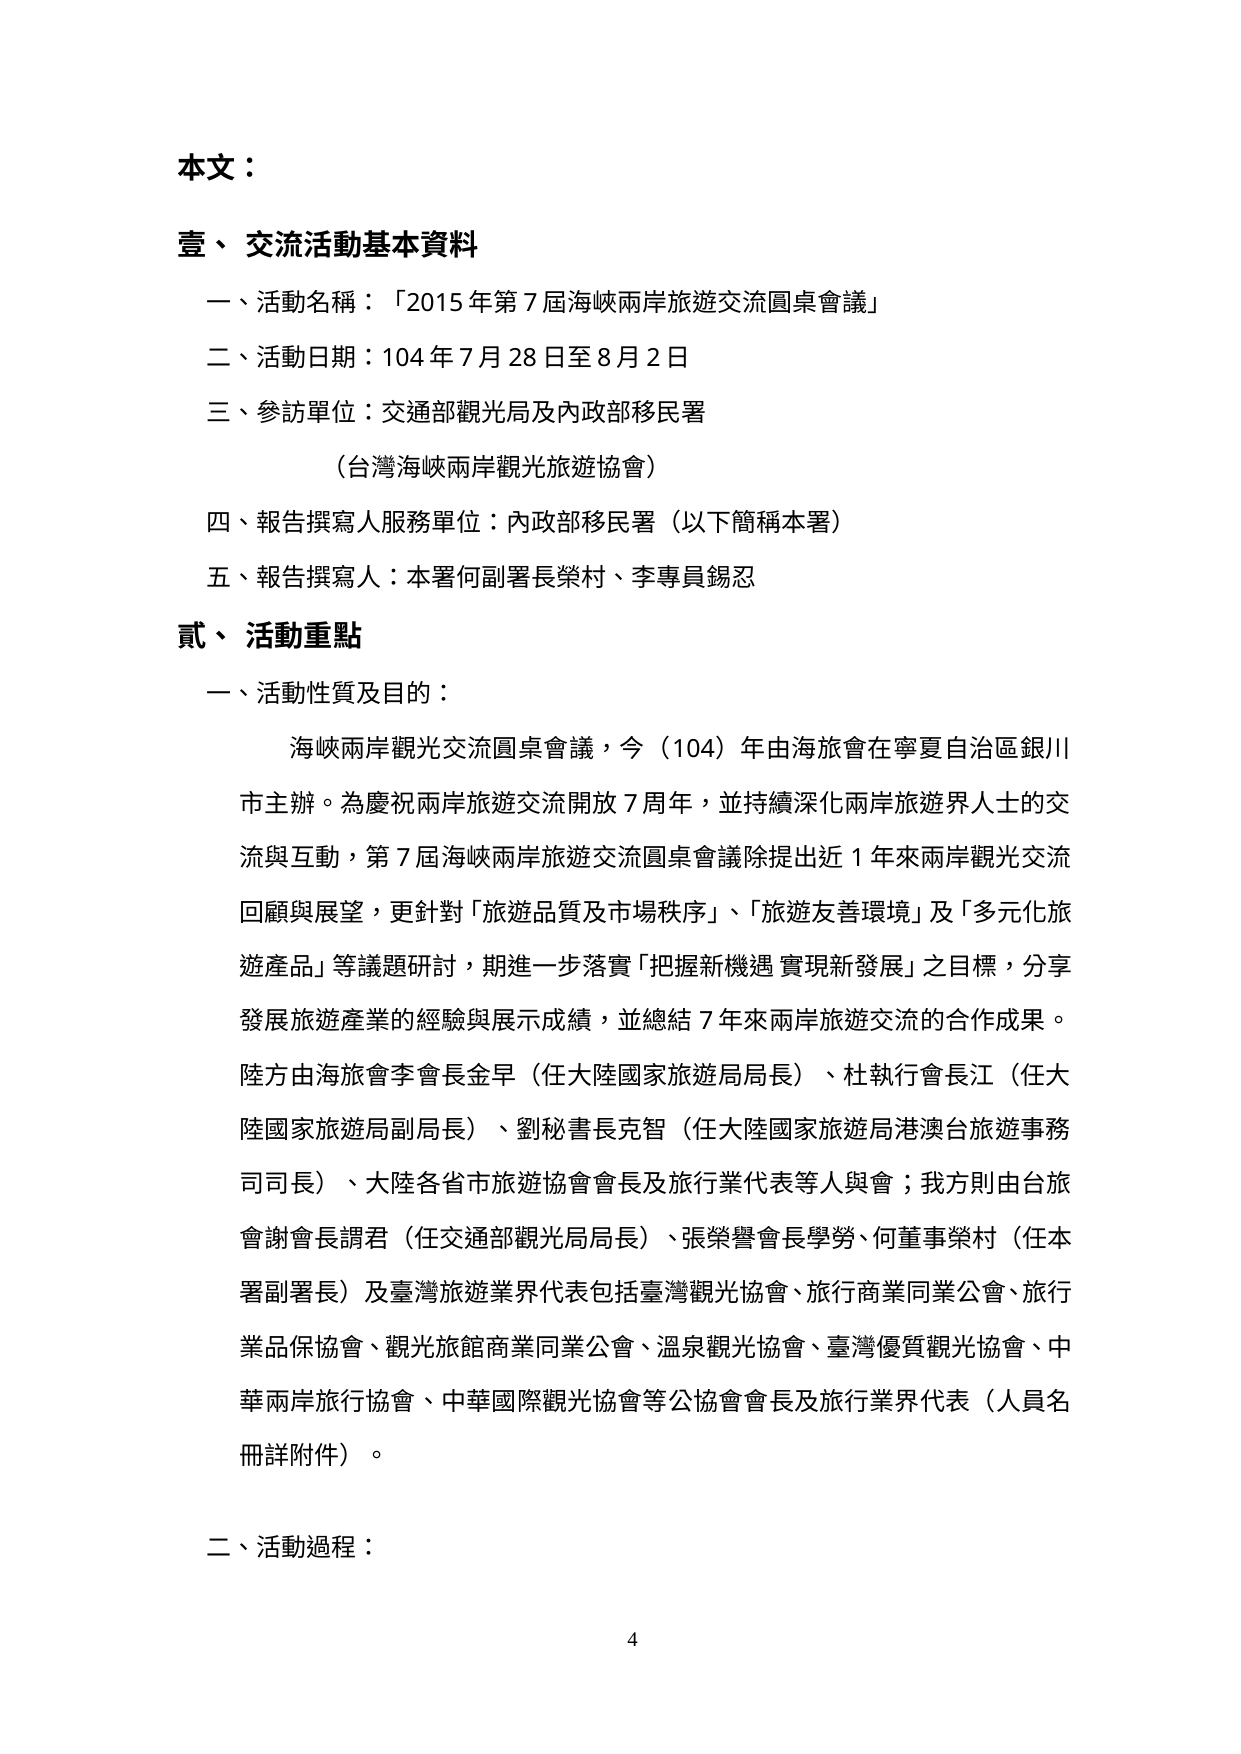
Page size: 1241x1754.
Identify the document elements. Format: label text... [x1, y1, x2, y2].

list 交流活動基本資料 [177, 222, 1072, 264]
text 本文： [177, 128, 1087, 203]
text 二、活動過程： [206, 1528, 1072, 1564]
text 五、報告撰寫人：本署何副署長榮村、李專員錫忍 [206, 558, 1072, 594]
text 三、參訪單位：交通部觀光局及內政部移民署 [206, 393, 1072, 429]
text 一、活動名稱：「2015年第7屆海峽兩岸旅遊交流圓桌會議」 [206, 283, 1072, 319]
text 一、活動性質及目的： [206, 674, 1072, 710]
text 四、報告撰寫人服務單位：內政部移民署（以下簡稱本署） [206, 503, 1072, 539]
text 二、活動日期：104年7月28日至8月2日 [206, 338, 1072, 374]
text （台灣海峽兩岸觀光旅遊協會） [256, 448, 1072, 484]
text 海峽兩岸觀光交流圓桌會議，今（104）年由海旅會在寧夏自治區銀川市主辦。為慶祝兩岸旅遊交流開放7周年，並持續深化兩岸旅遊界人士的交流與互動，第7屆海峽兩岸旅遊交流圓桌會議除提出近1年來兩岸觀光交流回顧與展望，更針對「旅遊品質及市場秩序」、「旅遊友善環境」及「多元化旅遊產品」等議題研討，期進一步落實「把握新機遇 實現新發展」之目標，分享發展旅遊產業的經驗與展示成績，並總結7年來兩岸旅遊交流的合作成果。陸方由海旅會李會長金早（任大陸國家旅遊局局長）、杜執行會長江（任大陸國家旅遊局副局長）、劉秘書長克智（任大陸國家旅遊局港澳台旅遊事務司司長）、大陸各省市旅遊協會會長及旅行業代表等人與會；我方則由台旅會謝會長謂君（任交通部觀光局局長）、張榮譽會長學勞、何董事榮村（任本署副署長）及臺灣旅遊業界代表包括臺灣觀光協會、旅行商業同業公會、旅行業品保協會、觀光旅館商業同業公會、溫泉觀光協會、臺灣優質觀光協會、中華兩岸旅行協會、中華國際觀光協會等公協會會長及旅行業界代表（人員名冊詳附件）。 [239, 729, 1072, 1472]
list 活動重點 [177, 613, 1072, 655]
